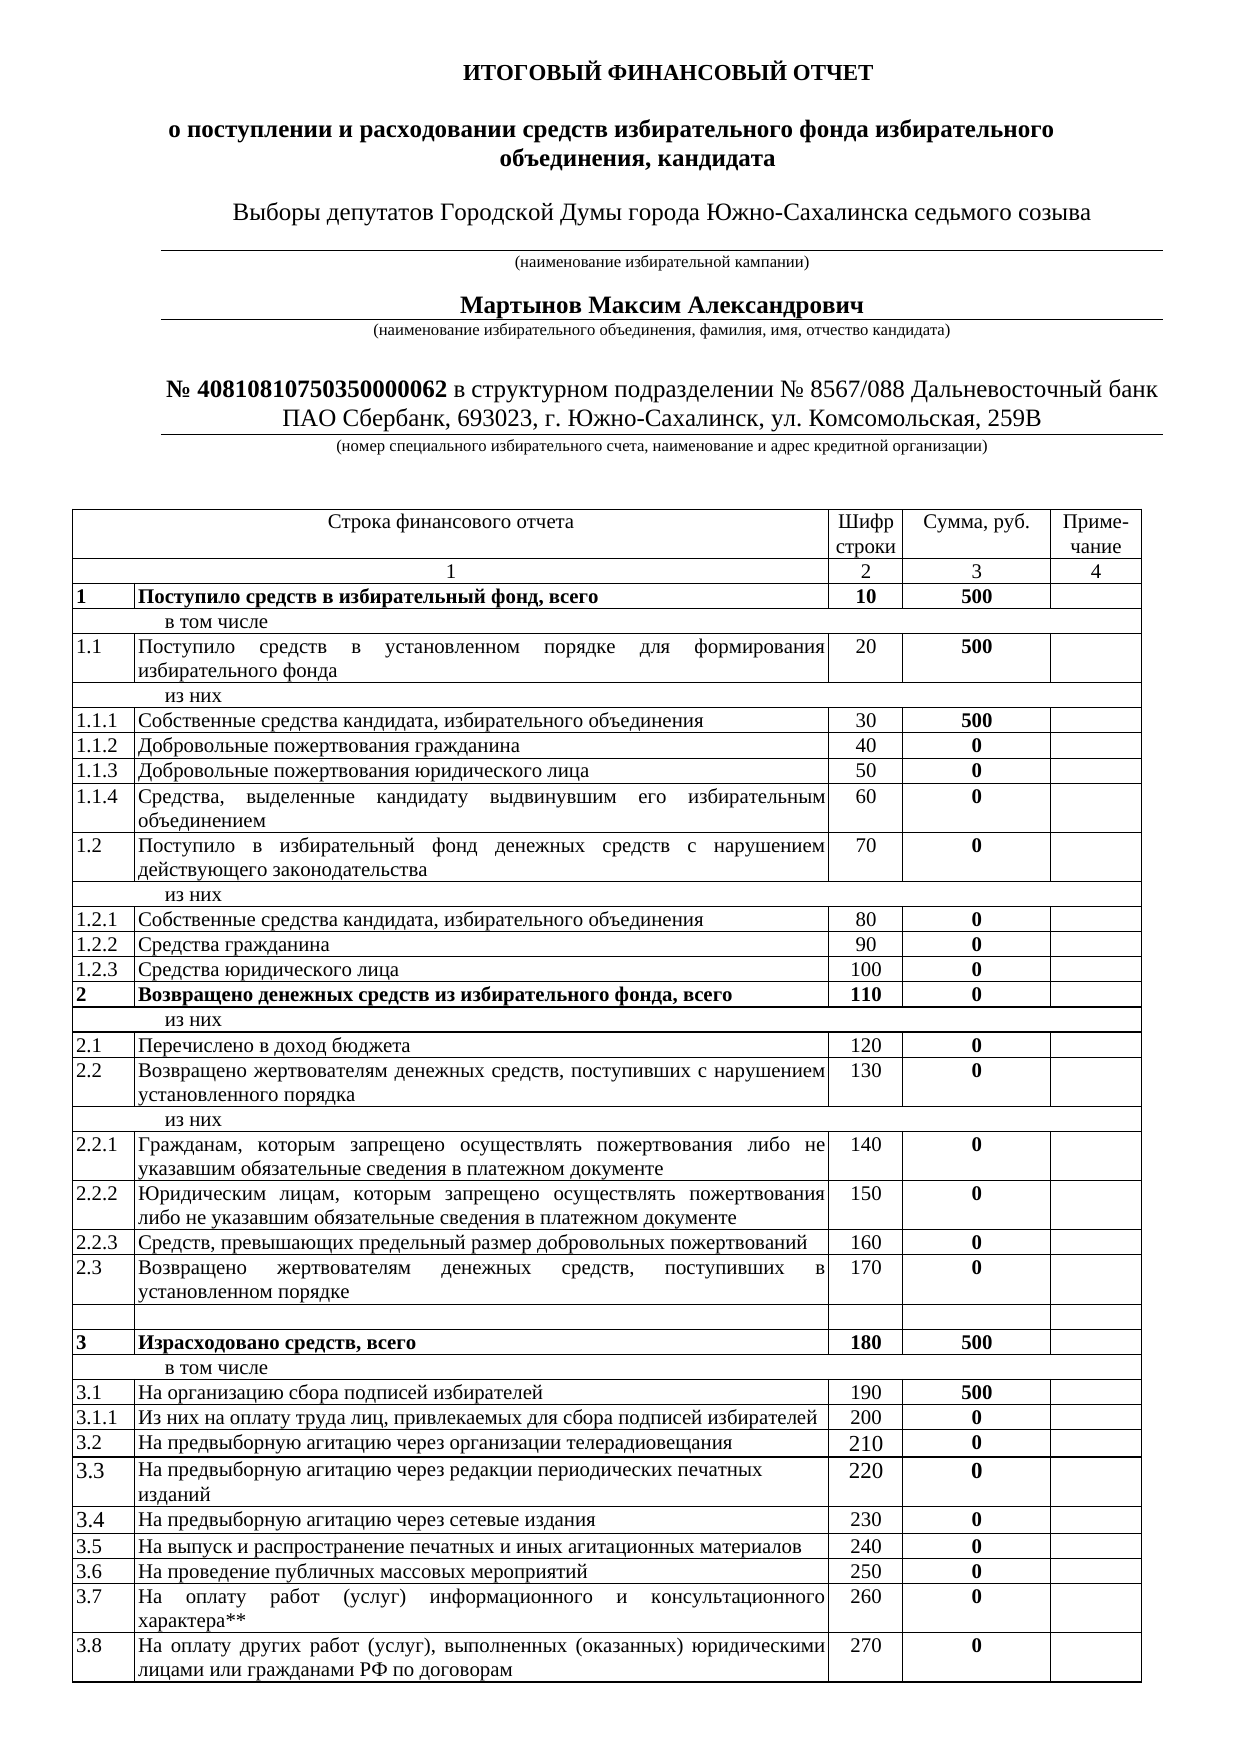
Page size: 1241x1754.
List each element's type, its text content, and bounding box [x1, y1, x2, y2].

table_cell Средства юридического лица [135, 957, 828, 981]
table_cell 3 [73, 1330, 134, 1354]
table_cell 2 [73, 982, 134, 1006]
table_cell На оплату других работ (услуг), выполненных (оказанных) юридическими лицами или гражданами РФ по договорам [135, 1633, 828, 1681]
table_cell [73, 1305, 134, 1328]
table_cell Гражданам, которым запрещено осуществлять пожертвования либо не указавшим обязательные сведения в платежном документе [135, 1132, 828, 1180]
table_cell 2.1 [73, 1033, 134, 1057]
table_cell [1051, 1230, 1141, 1254]
table_cell На оплату работ (услуг) информационного и консультационного характера** [135, 1584, 828, 1632]
table_cell 0 [903, 1458, 1050, 1506]
table_cell 0 [903, 1559, 1050, 1583]
table_cell 2.3 [73, 1255, 134, 1303]
table_cell 0 [903, 1255, 1050, 1303]
table_cell 0 [903, 833, 1050, 881]
table_cell Добровольные пожертвования юридического лица [135, 759, 828, 782]
table_cell Собственные средства кандидата, избирательного объединения [135, 907, 828, 931]
table_cell Из них на оплату труда лиц, привлекаемых для сбора подписей избирателей [135, 1405, 828, 1429]
table_cell в том числе [73, 1355, 1141, 1379]
table_cell 3.4 [73, 1507, 134, 1533]
table_cell На выпуск и распространение печатных и иных агитационных материалов [135, 1534, 828, 1558]
table_cell [1051, 1380, 1141, 1404]
table_cell 30 [829, 708, 902, 732]
table_cell [1051, 1405, 1141, 1429]
table_cell 2.2.2 [73, 1181, 134, 1229]
table_cell 0 [903, 784, 1050, 832]
table_cell 1.1.2 [73, 733, 134, 757]
table_cell [1051, 759, 1141, 782]
table_cell Возвращено жертвователям денежных средств, поступивших в установленном порядке [135, 1255, 828, 1303]
table_cell 0 [903, 957, 1050, 981]
table_cell 210 [829, 1430, 902, 1456]
table_cell Юридическим лицам, которым запрещено осуществлять пожертвования либо не указавшим обязательные сведения в платежном документе [135, 1181, 828, 1229]
table_cell Поступило в избирательный фонд денежных средств с нарушением действующего законодательства [135, 833, 828, 881]
table_header Сумма, руб. [903, 510, 1050, 558]
table_cell Средств, превышающих предельный размер добровольных пожертвований [135, 1230, 828, 1254]
table_cell 120 [829, 1033, 902, 1057]
table_cell 0 [903, 1181, 1050, 1229]
table_cell 220 [829, 1458, 902, 1506]
table_cell 2.2 [73, 1058, 134, 1106]
table_header Строка финансового отчета [73, 510, 828, 558]
table_cell [1051, 1033, 1141, 1057]
table_cell № 40810810750350000062 в структурном подразделении № 8567/088 Дальневосточный банк ПАО Сбербанк, 693023, г. Южно-Сахалинск, ул. Комсомольская, 259В [161, 344, 1163, 434]
table_header Шифр строки [829, 510, 902, 558]
table_cell [1051, 1458, 1141, 1506]
table_cell [1051, 634, 1141, 682]
table_cell Средства, выделенные кандидату выдвинувшим его избирательным объединением [135, 784, 828, 832]
table_cell [1051, 1305, 1141, 1328]
table_cell Собственные средства кандидата, избирательного объединения [135, 708, 828, 732]
table_cell [1051, 708, 1141, 732]
table_cell 1.2.1 [73, 907, 134, 931]
table_cell 0 [903, 1405, 1050, 1429]
table_cell [1051, 1255, 1141, 1303]
table_cell 1.2.3 [73, 957, 134, 981]
table_cell в том числе [73, 609, 1141, 633]
table_cell 3.6 [73, 1559, 134, 1583]
table_cell 4 [1051, 559, 1141, 583]
table_cell 2 [829, 559, 902, 583]
table_cell из них [73, 1008, 1141, 1031]
table_cell 0 [903, 1507, 1050, 1533]
table_cell На организацию сбора подписей избирателей [135, 1380, 828, 1404]
table_cell [1051, 1132, 1141, 1180]
table_cell 0 [903, 1584, 1050, 1632]
table_cell 250 [829, 1559, 902, 1583]
table_cell 500 [903, 634, 1050, 682]
table_cell 3.3 [73, 1458, 134, 1506]
table_cell [1163, 250, 1168, 290]
table_cell [1051, 932, 1141, 956]
table_cell 130 [829, 1058, 902, 1106]
table_cell (наименование избирательного объединения, фамилия, имя, отчество кандидата) [161, 320, 1163, 344]
table_cell Израсходовано средств, всего [135, 1330, 828, 1354]
table_cell [135, 1305, 828, 1328]
table_cell 500 [903, 584, 1050, 608]
table_cell [1163, 172, 1168, 250]
table_cell 3.1 [73, 1380, 134, 1404]
table_cell [1051, 1507, 1141, 1533]
table_cell 100 [829, 957, 902, 981]
table_cell 170 [829, 1255, 902, 1303]
table_cell [1051, 982, 1141, 1006]
table_cell 1 [73, 584, 134, 608]
table_cell 3.2 [73, 1430, 134, 1456]
table_cell Возвращено жертвователям денежных средств, поступивших с нарушением установленного порядка [135, 1058, 828, 1106]
table_cell 150 [829, 1181, 902, 1229]
table_cell 500 [903, 708, 1050, 732]
table_cell [1051, 733, 1141, 757]
table_cell [1051, 1584, 1141, 1632]
table_cell 10 [829, 584, 902, 608]
table_cell из них [73, 882, 1141, 906]
table_cell 140 [829, 1132, 902, 1180]
table_cell [1163, 290, 1168, 318]
table_cell 0 [903, 733, 1050, 757]
table_cell 110 [829, 982, 902, 1006]
table_header Приме­чание [1051, 510, 1141, 558]
table_cell [1051, 1633, 1141, 1681]
table_cell 90 [829, 932, 902, 956]
table_cell 1.2.2 [73, 932, 134, 956]
table_cell На проведение публичных массовых мероприятий [135, 1559, 828, 1583]
table_cell 3.1.1 [73, 1405, 134, 1429]
table_cell 1 [73, 559, 828, 583]
table_cell 3.7 [73, 1584, 134, 1632]
table_cell 180 [829, 1330, 902, 1354]
table_cell 80 [829, 907, 902, 931]
table_cell 1.1.4 [73, 784, 134, 832]
table_cell из них [73, 683, 1141, 707]
table_cell 60 [829, 784, 902, 832]
table_cell 0 [903, 1430, 1050, 1456]
table_cell [1051, 1559, 1141, 1583]
table_cell 1.2 [73, 833, 134, 881]
table_cell Мартынов Максим Александрович [161, 290, 1163, 318]
table_cell 50 [829, 759, 902, 782]
table_cell 0 [903, 1033, 1050, 1057]
table_cell Средства гражданина [135, 932, 828, 956]
table_cell из них [73, 1107, 1141, 1131]
table_cell 20 [829, 634, 902, 682]
table_cell [1051, 1181, 1141, 1229]
table_cell Выборы депутатов Городской Думы города Южно-Сахалинска седьмого созыва [161, 172, 1163, 250]
table_cell 2.2.3 [73, 1230, 134, 1254]
table_cell [1163, 434, 1168, 480]
table_cell 3.8 [73, 1633, 134, 1681]
table_cell 500 [903, 1330, 1050, 1354]
table_cell 0 [903, 1132, 1050, 1180]
table_cell [1051, 907, 1141, 931]
table_cell 0 [903, 759, 1050, 782]
table_cell [1051, 1534, 1141, 1558]
table_cell [1051, 1430, 1141, 1456]
table_cell 1.1.3 [73, 759, 134, 782]
table_cell [829, 1305, 902, 1328]
table_cell 270 [829, 1633, 902, 1681]
table_cell (наименование избирательной кампании) [161, 251, 1163, 290]
table_cell 0 [903, 1058, 1050, 1106]
table_cell 0 [903, 932, 1050, 956]
table_cell [1051, 784, 1141, 832]
table_cell 40 [829, 733, 902, 757]
table_cell 230 [829, 1507, 902, 1533]
table_cell 200 [829, 1405, 902, 1429]
table_cell 0 [903, 1534, 1050, 1558]
table_cell 190 [829, 1380, 902, 1404]
table_cell Поступило средств в установленном порядке для формирования избирательного фонда [135, 634, 828, 682]
table_cell На предвыборную агитацию через сетевые издания [135, 1507, 828, 1533]
table_cell 1.1.1 [73, 708, 134, 732]
table_cell (номер специального избирательного счета, наименование и адрес кредитной организации) [161, 435, 1163, 480]
table_cell [1163, 319, 1168, 344]
table_cell [1051, 833, 1141, 881]
table_cell 240 [829, 1534, 902, 1558]
table_cell [1051, 584, 1141, 608]
table_cell 0 [903, 1633, 1050, 1681]
table_cell На предвыборную агитацию через редакции периодических печатных изданий [135, 1458, 828, 1506]
table_cell Добровольные пожертвования гражданина [135, 733, 828, 757]
table_cell 500 [903, 1380, 1050, 1404]
table_cell [1051, 957, 1141, 981]
table_cell 0 [903, 982, 1050, 1006]
table_cell 0 [903, 1230, 1050, 1254]
table_cell [1051, 1330, 1141, 1354]
table_cell Возвращено денежных средств из избирательного фонда, всего [135, 982, 828, 1006]
table_cell Поступило средств в избирательный фонд, всего [135, 584, 828, 608]
table_header [161, 59, 168, 172]
table_cell 0 [903, 907, 1050, 931]
table_cell 1.1 [73, 634, 134, 682]
table_cell 260 [829, 1584, 902, 1632]
table_cell [1051, 1058, 1141, 1106]
table_cell 160 [829, 1230, 902, 1254]
table_cell На предвыборную агитацию через организации телерадиовещания [135, 1430, 828, 1456]
table_cell [1163, 344, 1168, 434]
table_cell Перечислено в доход бюджета [135, 1033, 828, 1057]
table_cell [903, 1305, 1050, 1328]
table_cell 3 [903, 559, 1050, 583]
table_cell 2.2.1 [73, 1132, 134, 1180]
table_cell 70 [829, 833, 902, 881]
table_header ИТОГОВЫЙ ФИНАНСОВЫЙ ОТЧЕТ о поступлении и расходовании средств избирательного фонда избирательного объединения, кандидата [168, 59, 1168, 172]
table_cell 3.5 [73, 1534, 134, 1558]
